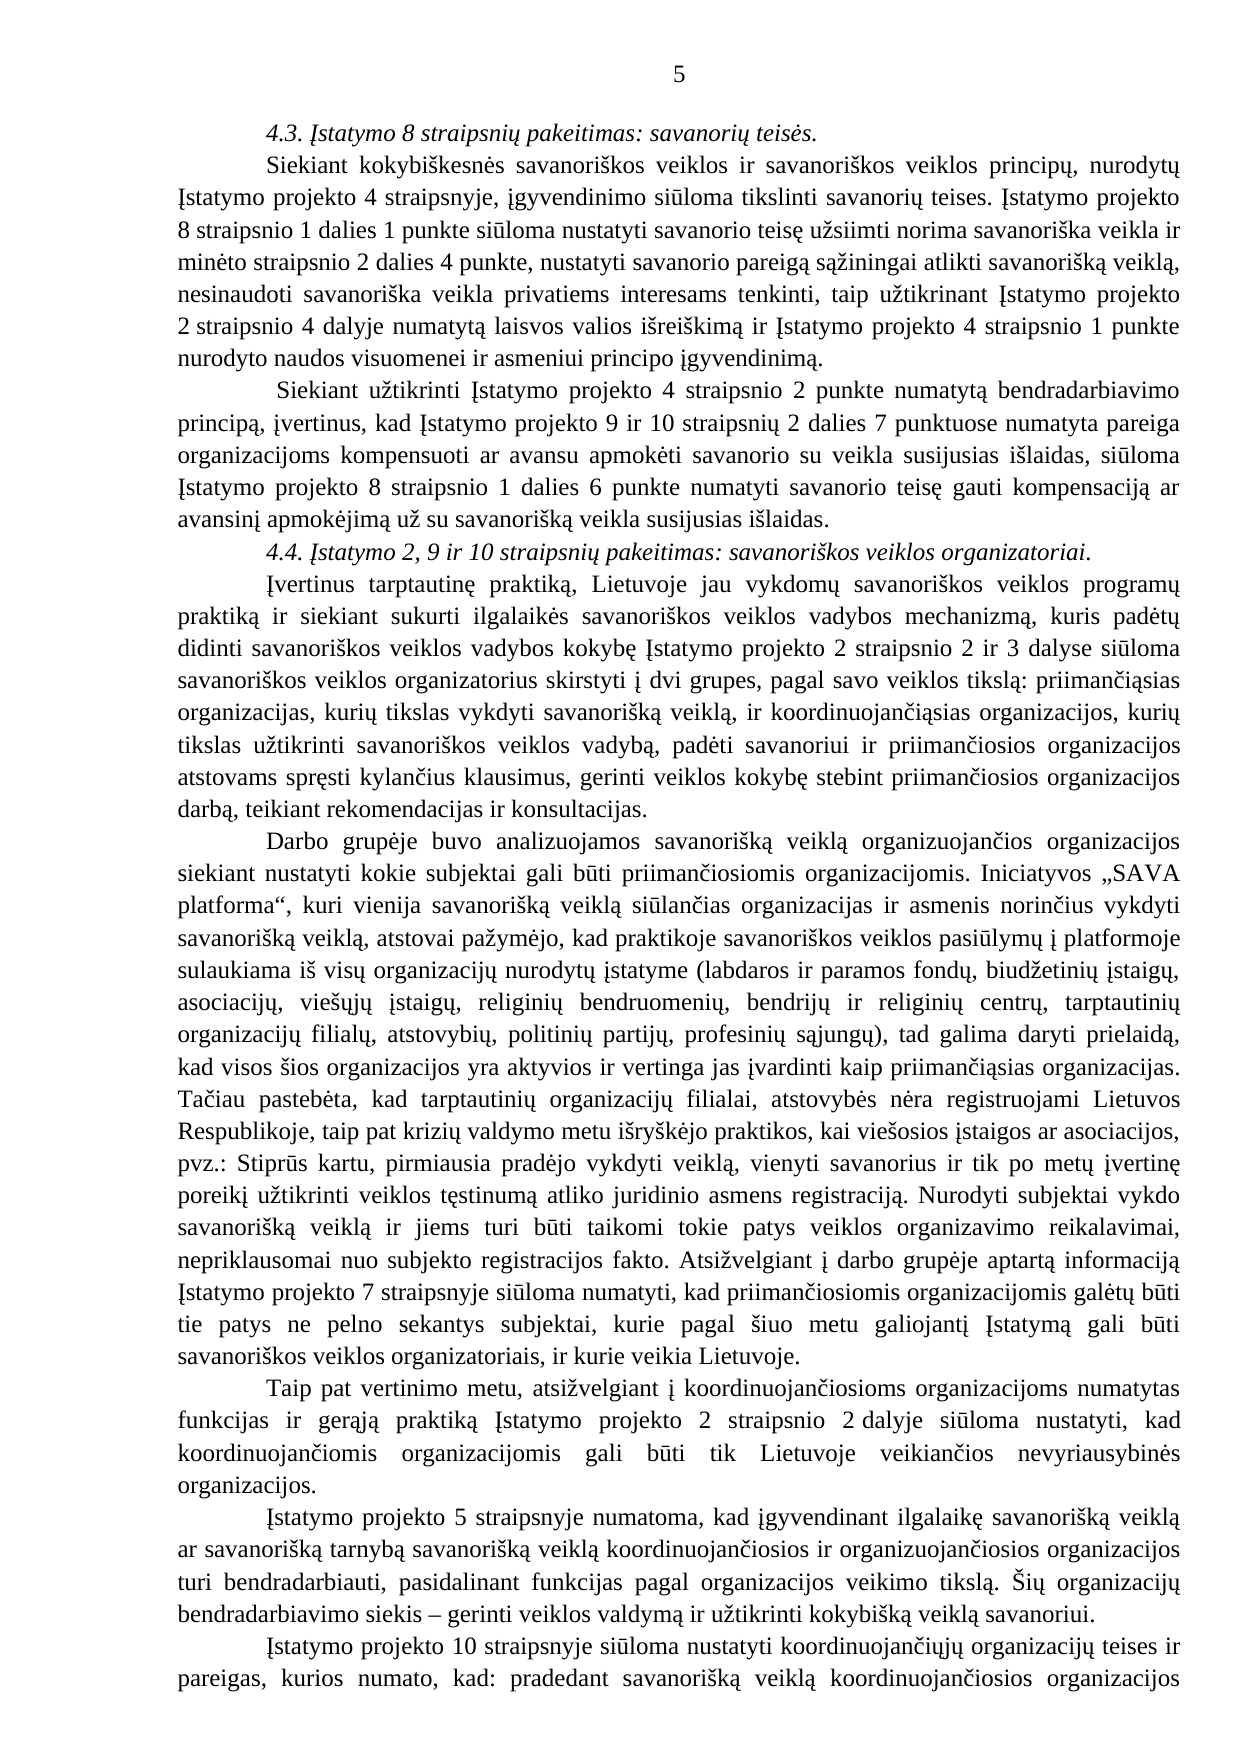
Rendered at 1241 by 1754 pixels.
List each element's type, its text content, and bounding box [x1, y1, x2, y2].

text Įvertinus tarptautinę praktiką, Lietuvoje jau vykdomų savanoriškos veiklos programų praktiką ir siekiant sukurti ilgalaikės savanoriškos veiklos vadybos mechanizmą, kuris padėtų didinti savanoriškos veiklos vadybos kokybę Įstatymo projekto 2 straipsnio 2 ir 3 dalyse siūloma savanoriškos veiklos organizatorius skirstyti į dvi grupes, pagal savo veiklos tikslą: priimančiąsias organizacijas, kurių tikslas vykdyti savanorišką veiklą, ir koordinuojančiąsias organizacijos, kurių tikslas užtikrinti savanoriškos veiklos vadybą, padėti savanoriui ir priimančiosios organizacijos atstovams spręsti kylančius klausimus, gerinti veiklos kokybę stebint priimančiosios organizacijos darbą, teikiant rekomendacijas ir konsultacijas. [177, 569, 1181, 823]
text Taip pat vertinimo metu, atsižvelgiant į koordinuojančiosioms organizacijoms numatytas funkcijas ir gerąją praktiką Įstatymo projekto 2 straipsnio 2 dalyje siūloma nustatyti, kad koordinuojančiomis organizacijomis gali būti tik Lietuvoje veikiančios nevyriausybinės organizacijos. [177, 1373, 1181, 1499]
text Įstatymo projekto 10 straipsnyje siūloma nustatyti koordinuojančiųjų organizacijų teises ir pareigas, kurios numato, kad: pradedant savanorišką veiklą koordinuojančiosios organizacijos [177, 1631, 1181, 1692]
text Siekiant kokybiškesnės savanoriškos veiklos ir savanoriškos veiklos principų, nurodytų Įstatymo projekto 4 straipsnyje, įgyvendinimo siūloma tikslinti savanorių teises. Įstatymo projekto 8 straipsnio 1 dalies 1 punkte siūloma nustatyti savanorio teisę užsiimti norima savanoriška veikla ir minėto straipsnio 2 dalies 4 punkte, nustatyti savanorio pareigą sąžiningai atlikti savanorišką veiklą, nesinaudoti savanoriška veikla privatiems interesams tenkinti, taip užtikrinant Įstatymo projekto 2 straipsnio 4 dalyje numatytą laisvos valios išreiškimą ir Įstatymo projekto 4 straipsnio 1 punkte nurodyto naudos visuomenei ir asmeniui principo įgyvendinimą. [177, 150, 1181, 372]
text Siekiant užtikrinti Įstatymo projekto 4 straipsnio 2 punkte numatytą bendradarbiavimo principą, įvertinus, kad Įstatymo projekto 9 ir 10 straipsnių 2 dalies 7 punktuose numatyta pareiga organizacijoms kompensuoti ar avansu apmokėti savanorio su veikla susijusias išlaidas, siūloma Įstatymo projekto 8 straipsnio 1 dalies 6 punkte numatyti savanorio teisę gauti kompensaciją ar avansinį apmokėjimą už su savanorišką veikla susijusias išlaidas. [177, 376, 1181, 533]
text Įstatymo projekto 5 straipsnyje numatoma, kad įgyvendinant ilgalaikę savanorišką veiklą ar savanorišką tarnybą savanorišką veiklą koordinuojančiosios ir organizuojančiosios organizacijos turi bendradarbiauti, pasidalinant funkcijas pagal organizacijos veikimo tikslą. Šių organizacijų bendradarbiavimo siekis – gerinti veiklos valdymą ir užtikrinti kokybišką veiklą savanoriui. [177, 1502, 1181, 1627]
text Darbo grupėje buvo analizuojamos savanorišką veiklą organizuojančios organizacijos siekiant nustatyti kokie subjektai gali būti priimančiosiomis organizacijomis. Iniciatyvos „SAVA platforma“, kuri vienija savanorišką veiklą siūlančias organizacijas ir asmenis norinčius vykdyti savanorišką veiklą, atstovai pažymėjo, kad praktikoje savanoriškos veiklos pasiūlymų į platformoje sulaukiama iš visų organizacijų nurodytų įstatyme (labdaros ir paramos fondų, biudžetinių įstaigų, asociacijų, viešųjų įstaigų, religinių bendruomenių, bendrijų ir religinių centrų, tarptautinių organizacijų filialų, atstovybių, politinių partijų, profesinių sąjungų), tad galima daryti prielaidą, kad visos šios organizacijos yra aktyvios ir vertinga jas įvardinti kaip priimančiąsias organizacijas. Tačiau pastebėta, kad tarptautinių organizacijų filialai, atstovybės nėra registruojami Lietuvos Respublikoje, taip pat krizių valdymo metu išryškėjo praktikos, kai viešosios įstaigos ar asociacijos, pvz.: Stiprūs kartu, pirmiausia pradėjo vykdyti veiklą, vienyti savanorius ir tik po metų įvertinę poreikį užtikrinti veiklos tęstinumą atliko juridinio asmens registraciją. Nurodyti subjektai vykdo savanorišką veiklą ir jiems turi būti taikomi tokie patys veiklos organizavimo reikalavimai, nepriklausomai nuo subjekto registracijos fakto. Atsižvelgiant į darbo grupėje aptartą informaciją Įstatymo projekto 7 straipsnyje siūloma numatyti, kad priimančiosiomis organizacijomis galėtų būti tie patys ne pelno sekantys subjektai, kurie pagal šiuo metu galiojantį Įstatymą gali būti savanoriškos veiklos organizatoriais, ir kurie veikia Lietuvoje. [177, 826, 1181, 1370]
text 4.3. Įstatymo 8 straipsnių pakeitimas: savanorių teisės. [177, 118, 1181, 147]
text 4.4. Įstatymo 2, 9 ir 10 straipsnių pakeitimas: savanoriškos veiklos organizatoriai. [177, 537, 1181, 565]
